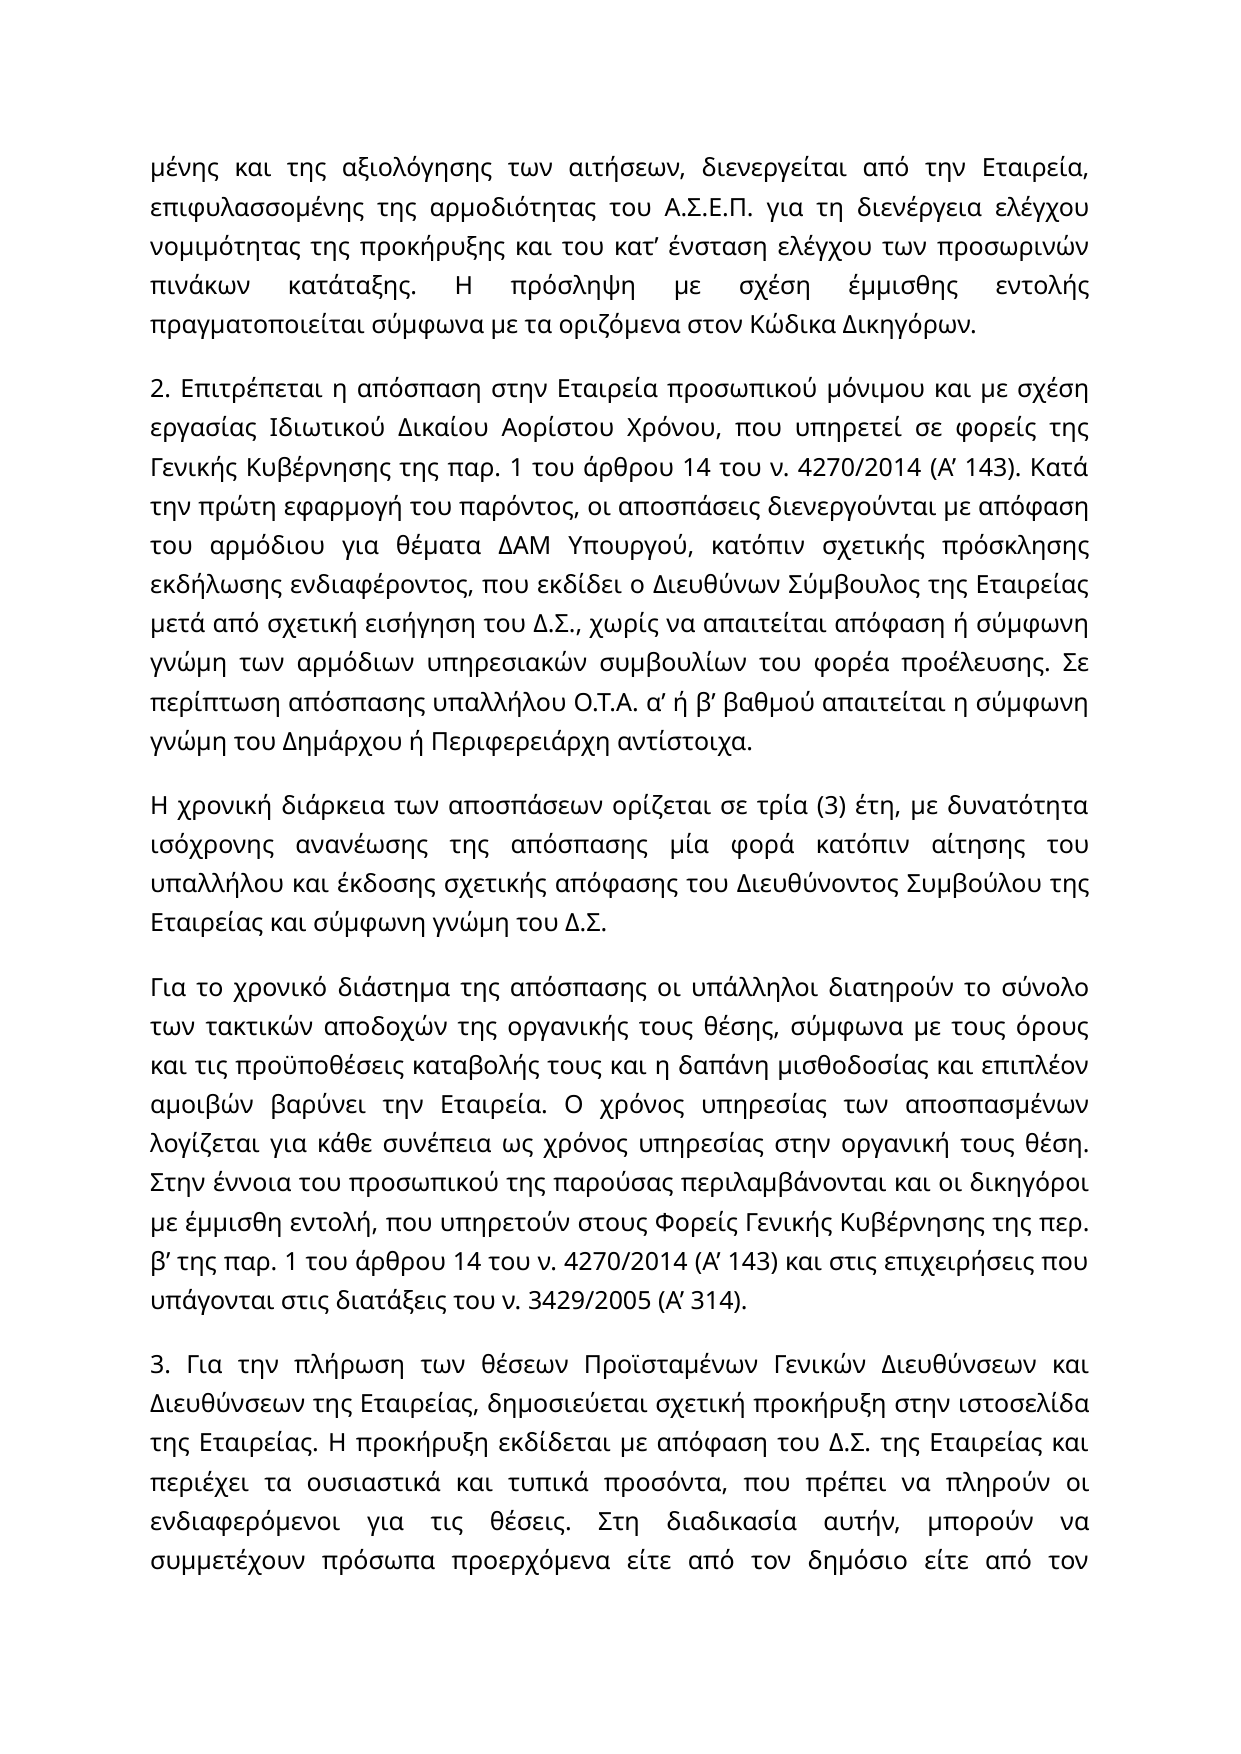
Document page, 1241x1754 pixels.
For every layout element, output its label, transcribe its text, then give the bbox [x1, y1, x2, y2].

text 2. Επιτρέπεται η απόσπαση στην Εταιρεία προσωπικού μόνιμου και με σχέση εργασίας Ιδιωτικού Δικαίου Αορίστου Χρόνου, που υπηρετεί σε φορείς της Γενικής Κυβέρνησης της παρ. 1 του άρθρου 14 του ν. 4270/2014 (Α’ 143). Κατά την πρώτη εφαρμογή του παρόντος, οι αποσπάσεις διενεργούνται με απόφαση του αρμόδιου για θέματα ΔΑΜ Υπουργού, κατόπιν σχετικής πρόσκλησης εκδήλωσης ενδιαφέροντος, που εκδίδει ο Διευθύνων Σύμβουλος της Εταιρείας μετά από σχετική εισήγηση του Δ.Σ., χωρίς να απαιτείται απόφαση ή σύμφωνη γνώμη των αρμόδιων υπηρεσιακών συμβουλίων του φορέα προέλευσης. Σε περίπτωση απόσπασης υπαλλήλου Ο.Τ.Α. α’ ή β’ βαθμού απαιτείται η σύμφωνη γνώμη του Δημάρχου ή Περιφερειάρχη αντίστοιχα. [150, 371, 1090, 757]
text 3. Για την πλήρωση των θέσεων Προϊσταμένων Γενικών Διευθύνσεων και Διευθύνσεων της Εταιρείας, δημοσιεύεται σχετική προκήρυξη στην ιστοσελίδα της Εταιρείας. Η προκήρυξη εκδίδεται με απόφαση του Δ.Σ. της Εταιρείας και περιέχει τα ουσιαστικά και τυπικά προσόντα, που πρέπει να πληρούν οι ενδιαφερόμενοι για τις θέσεις. Στη διαδικασία αυτήν, μπορούν να συμμετέχουν πρόσωπα προερχόμενα είτε από τον δημόσιο είτε από τον [150, 1347, 1090, 1577]
text μένης και της αξιολόγησης των αιτήσεων, διενεργείται από την Εταιρεία, επιφυλασσομένης της αρμοδιότητας του Α.Σ.Ε.Π. για τη διενέργεια ελέγχου νομιμότητας της προκήρυξης και του κατ’ ένσταση ελέγχου των προσωρινών πινάκων κατάταξης. Η πρόσληψη με σχέση έμμισθης εντολής πραγματοποιείται σύμφωνα με τα οριζόμενα στον Κώδικα Δικηγόρων. [150, 150, 1090, 341]
text Για το χρονικό διάστημα της απόσπασης οι υπάλληλοι διατηρούν το σύνολο των τακτικών αποδοχών της οργανικής τους θέσης, σύμφωνα με τους όρους και τις προϋποθέσεις καταβολής τους και η δαπάνη μισθοδοσίας και επιπλέον αμοιβών βαρύνει την Εταιρεία. Ο χρόνος υπηρεσίας των αποσπασμένων λογίζεται για κάθε συνέπεια ως χρόνος υπηρεσίας στην οργανική τους θέση. Στην έννοια του προσωπικού της παρούσας περιλαμβάνονται και οι δικηγόροι με έμμισθη εντολή, που υπηρετούν στους Φορείς Γενικής Κυβέρνησης της περ. β’ της παρ. 1 του άρθρου 14 του ν. 4270/2014 (Α’ 143) και στις επιχειρήσεις που υπάγονται στις διατάξεις του ν. 3429/2005 (Α’ 314). [150, 969, 1090, 1317]
text Η χρονική διάρκεια των αποσπάσεων ορίζεται σε τρία (3) έτη, με δυνατότητα ισόχρονης ανανέωσης της απόσπασης μία φορά κατόπιν αίτησης του υπαλλήλου και έκδοσης σχετικής απόφασης του Διευθύνοντος Συμβούλου της Εταιρείας και σύμφωνη γνώμη του Δ.Σ. [150, 787, 1090, 939]
